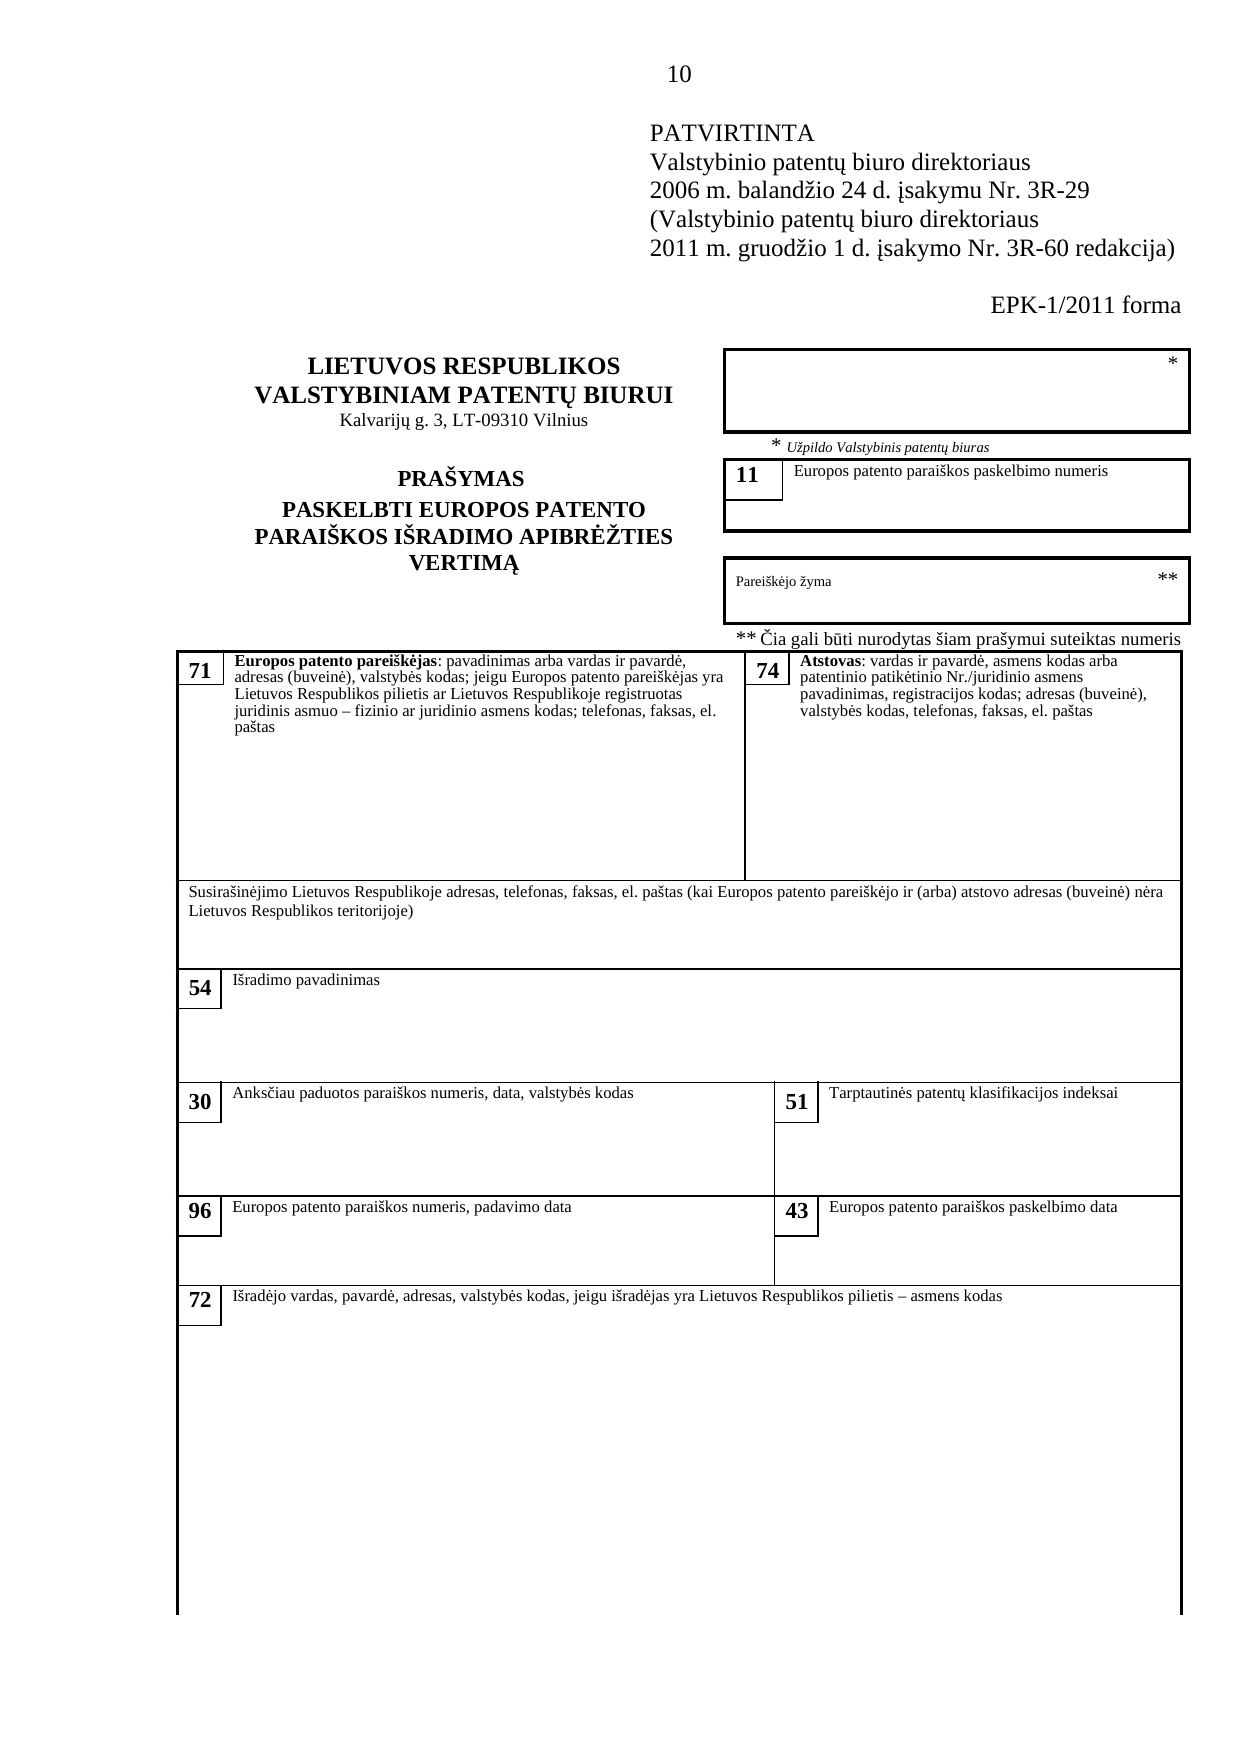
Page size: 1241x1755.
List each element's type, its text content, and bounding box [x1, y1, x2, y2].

table_cell Išradėjo vardas, pavardė, adresas, valstybės kodas, jeigu išradėjas yra Lietuvos Respublikos pilietis – asmens kodas [222, 1286, 1180, 1324]
text 2011 m. gruodžio 1 d. įsakymo Nr. 3R-60 redakcija) [649, 233, 1181, 262]
table_cell [843, 499, 1188, 529]
table_cell [726, 499, 842, 529]
table_cell Susirašinėjimo Lietuvos Respublikoje adresas, telefonas, faksas, el. paštas (kai Europos patento pareiškėjo ir (arba) atstovo adresas (buveinė) nėra Lietuvos Respublikos teritorijoje) [179, 881, 1180, 920]
table_cell Anksčiau paduotos paraiškos numeris, data, valstybės kodas [222, 1083, 774, 1121]
table_cell 72 [179, 1286, 220, 1324]
table_cell [724, 533, 1189, 556]
table_cell Europos patento paraiškos paskelbimo numeris [783, 461, 1188, 499]
table_cell Tarptautinės patentų klasifikacijos indeksai [819, 1083, 1180, 1121]
table_cell [179, 920, 221, 968]
table_header 74 [746, 653, 788, 684]
table_cell [746, 685, 789, 880]
table_cell [726, 380, 768, 430]
table_cell [179, 1326, 221, 1615]
table_header Atstovas: vardas ir pavardė, asmens kodas arba patentinio patikėtinio Nr./juridinio asmens pavadinimas, registracijos kodas; adresas (buveinė), valstybės kodas, telefonas, faksas, el. paštas [789, 653, 1180, 880]
table_cell [179, 1123, 221, 1195]
table_cell Pareiškėjo žyma ** [726, 560, 1188, 591]
table_header LIETUVOS RESPUBLIKOS [203, 348, 723, 380]
table_cell 51 [775, 1083, 817, 1121]
table_cell Europos patento paraiškos numeris, padavimo data [222, 1197, 774, 1235]
table_cell [221, 1235, 774, 1285]
table_header 71 [179, 653, 223, 684]
table_cell Išradimo pavadinimas [222, 970, 1180, 1008]
text PATVIRTINTA [649, 118, 1181, 147]
text EPK-1/2011 forma [177, 291, 1181, 319]
text 2006 m. balandžio 24 d. įsakymu Nr. 3R-29 (Valstybinio patentų biuro direktoriaus [649, 176, 1181, 233]
table_cell [203, 591, 723, 622]
table_cell [768, 380, 1188, 430]
table_cell 43 [775, 1197, 817, 1235]
text Valstybinio patentų biuro direktoriaus [649, 147, 1181, 176]
table_cell Europos patento paraiškos paskelbimo data [819, 1197, 1180, 1235]
table_header * [768, 351, 1188, 380]
text ** Čia gali būti nurodytas šiam prašymui suteiktas numeris [177, 625, 1181, 649]
table_cell VALSTYBINIAM PATENTŲ BIURUI Kalvarijų g. 3, LT-09310 Vilnius [203, 380, 723, 430]
table_cell [221, 1008, 1180, 1081]
table_cell [818, 1235, 1180, 1285]
table_cell [179, 1009, 221, 1081]
table_cell 30 [179, 1083, 220, 1121]
table_cell 11 [726, 461, 782, 499]
table_cell [179, 685, 223, 880]
table_cell * Užpildo Valstybinis patentų biuras [749, 434, 1189, 457]
table_cell PRAŠYMAS PASKELBTI EUROPOS PATENTO PARAIŠKOS IŠRADIMO APIBRĖŽTIES VERTIMĄ [203, 458, 724, 591]
table_cell [221, 1121, 774, 1195]
table_cell [775, 1237, 818, 1285]
table_cell 54 [179, 970, 220, 1008]
table_cell [179, 1237, 221, 1285]
table_cell [775, 1123, 818, 1195]
table_cell [992, 1121, 1180, 1195]
table_cell [221, 1325, 1180, 1615]
table_header Europos patento pareiškėjas: pavadinimas arba vardas ir pavardė, adresas (buveinė), valstybės kodas; jeigu Europos patento pareiškėjas yra Lietuvos Respublikos pilietis ar Lietuvos Respublikoje registruotas juridinis asmuo – fizinio ar juridinio asmens kodas; telefonas, faksas, el. paštas [223, 653, 744, 880]
table_cell [818, 1121, 992, 1195]
table_header [726, 351, 768, 380]
table_cell [726, 591, 1188, 622]
table_cell [221, 920, 1180, 968]
table_cell [724, 434, 749, 457]
table_cell [203, 430, 724, 457]
table_cell 96 [179, 1197, 220, 1235]
